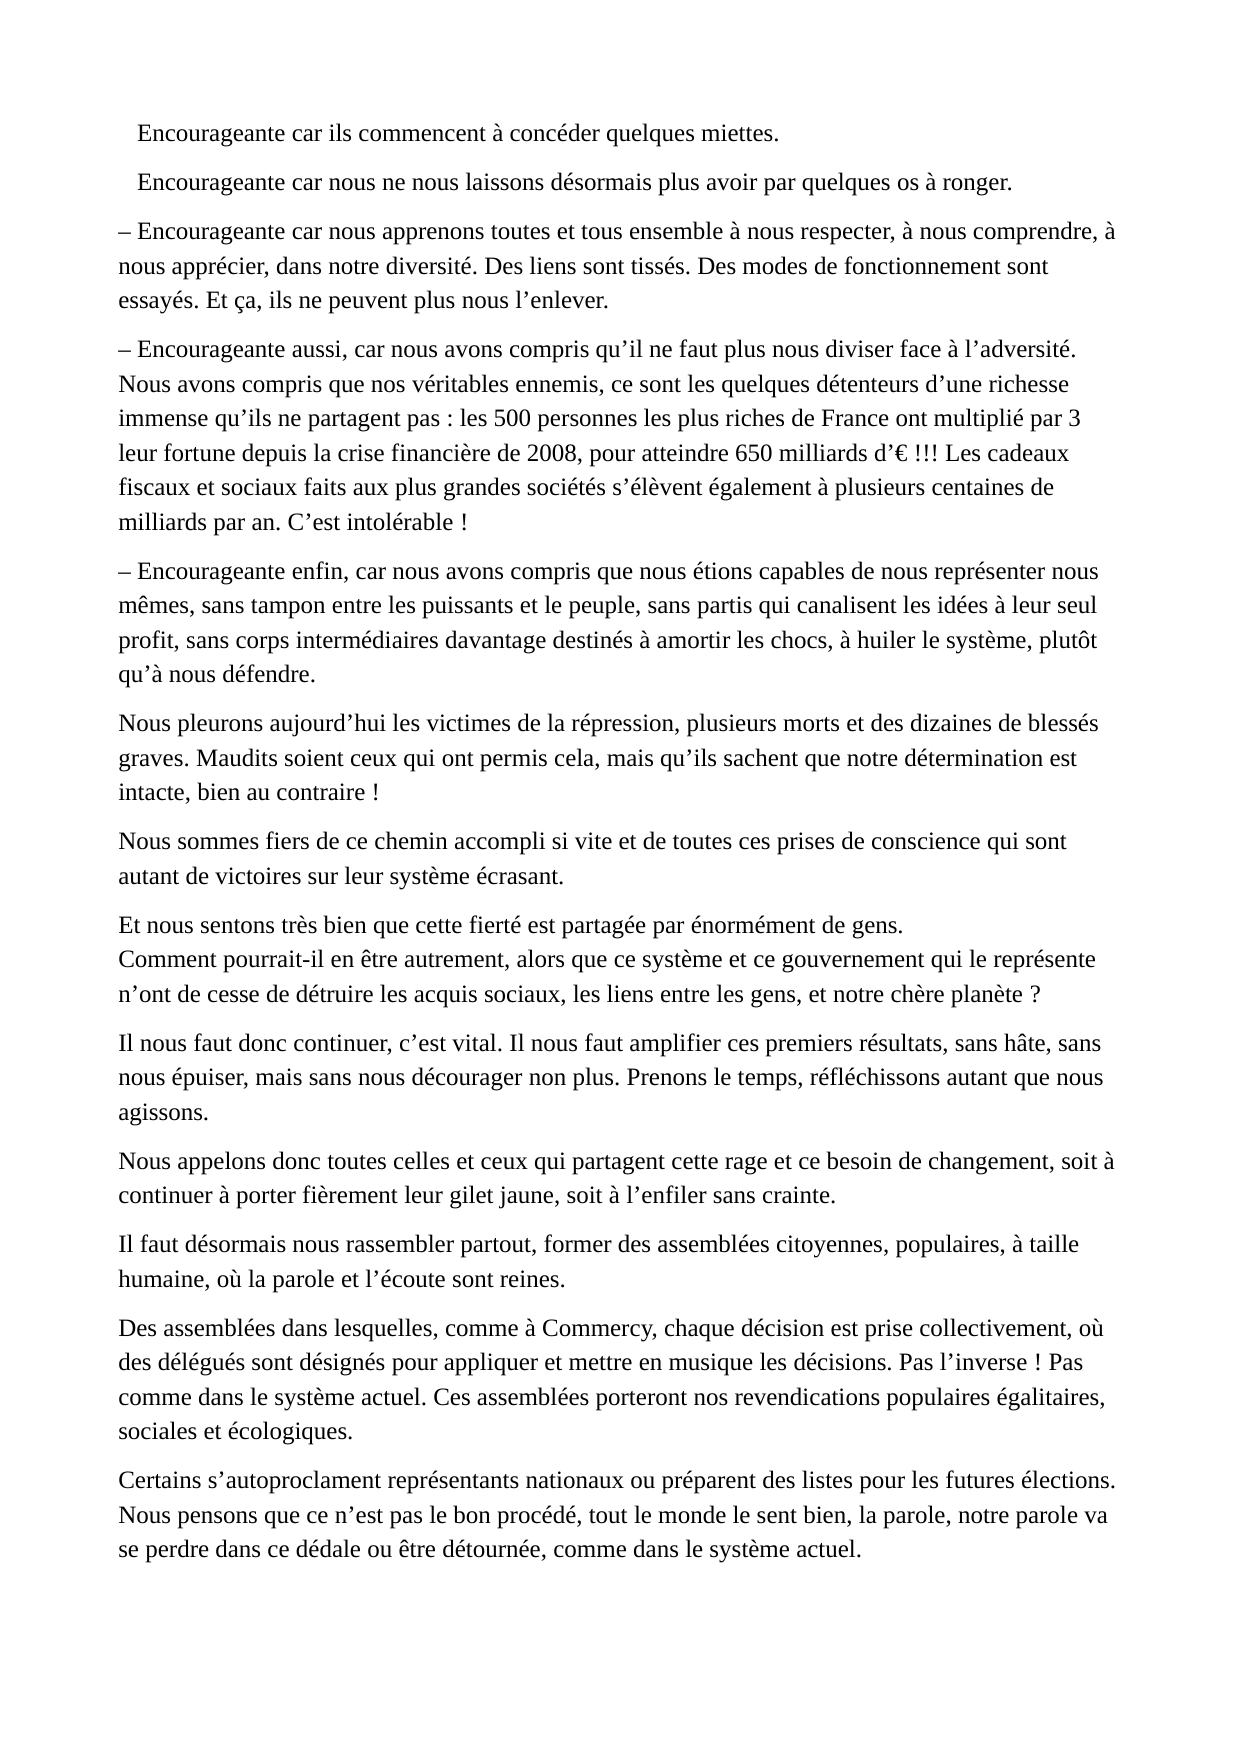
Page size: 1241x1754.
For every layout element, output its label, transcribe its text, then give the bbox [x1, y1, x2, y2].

text – Encourageante car nous apprenons toutes et tous ensemble à nous respecter, à nous comprendre, à nous apprécier, dans notre diversité. Des liens sont tissés. Des modes de fonctionnement sont essayés. Et ça, ils ne peuvent plus nous l’enlever. [118, 216, 1122, 314]
text Nous pleurons aujourd’hui les victimes de la répression, plusieurs morts et des dizaines de blessés graves. Maudits soient ceux qui ont permis cela, mais qu’ils sachent que notre détermination est intacte, bien au contraire ! [118, 708, 1122, 806]
text Nous appelons donc toutes celles et ceux qui partagent cette rage et ce besoin de changement, soit à continuer à porter fièrement leur gilet jaune, soit à l’enfiler sans crainte. [118, 1146, 1122, 1209]
text Encourageante car nous ne nous laissons désormais plus avoir par quelques os à ronger. [118, 167, 1122, 196]
text Des assemblées dans lesquelles, comme à Commercy, chaque décision est prise collectivement, où des délégués sont désignés pour appliquer et mettre en musique les décisions. Pas l’inverse ! Pas comme dans le système actuel. Ces assemblées porteront nos revendications populaires égalitaires, sociales et écologiques. [118, 1313, 1122, 1445]
text Nous sommes fiers de ce chemin accompli si vite et de toutes ces prises de conscience qui sont autant de victoires sur leur système écrasant. [118, 826, 1122, 889]
text Et nous sentons très bien que cette fierté est partagée par énormément de gens. Comment pourrait-il en être autrement, alors que ce système et ce gouvernement qui le représente n’ont de cesse de détruire les acquis sociaux, les liens entre les gens, et notre chère planète ? [118, 910, 1122, 1007]
text – Encourageante aussi, car nous avons compris qu’il ne faut plus nous diviser face à l’adversité. Nous avons compris que nos véritables ennemis, ce sont les quelques détenteurs d’une richesse immense qu’ils ne partagent pas : les 500 personnes les plus riches de France ont multiplié par 3 leur fortune depuis la crise financière de 2008, pour atteindre 650 milliards d’€ !!! Les cadeaux fiscaux et sociaux faits aux plus grandes sociétés s’élèvent également à plusieurs centaines de milliards par an. C’est intolérable ! [118, 334, 1122, 535]
text Encourageante car ils commencent à concéder quelques miettes. [118, 118, 1122, 147]
text – Encourageante enfin, car nous avons compris que nous étions capables de nous représenter nous mêmes, sans tampon entre les puissants et le peuple, sans partis qui canalisent les idées à leur seul profit, sans corps intermédiaires davantage destinés à amortir les chocs, à huiler le système, plutôt qu’à nous défendre. [118, 556, 1122, 688]
text Il faut désormais nous rassembler partout, former des assemblées citoyennes, populaires, à taille humaine, où la parole et l’écoute sont reines. [118, 1229, 1122, 1293]
text Certains s’autoproclament représentants nationaux ou préparent des listes pour les futures élections. Nous pensons que ce n’est pas le bon procédé, tout le monde le sent bien, la parole, notre parole va se perdre dans ce dédale ou être détournée, comme dans le système actuel. [118, 1465, 1122, 1563]
text Il nous faut donc continuer, c’est vital. Il nous faut amplifier ces premiers résultats, sans hâte, sans nous épuiser, mais sans nous décourager non plus. Prenons le temps, réfléchissons autant que nous agissons. [118, 1028, 1122, 1126]
